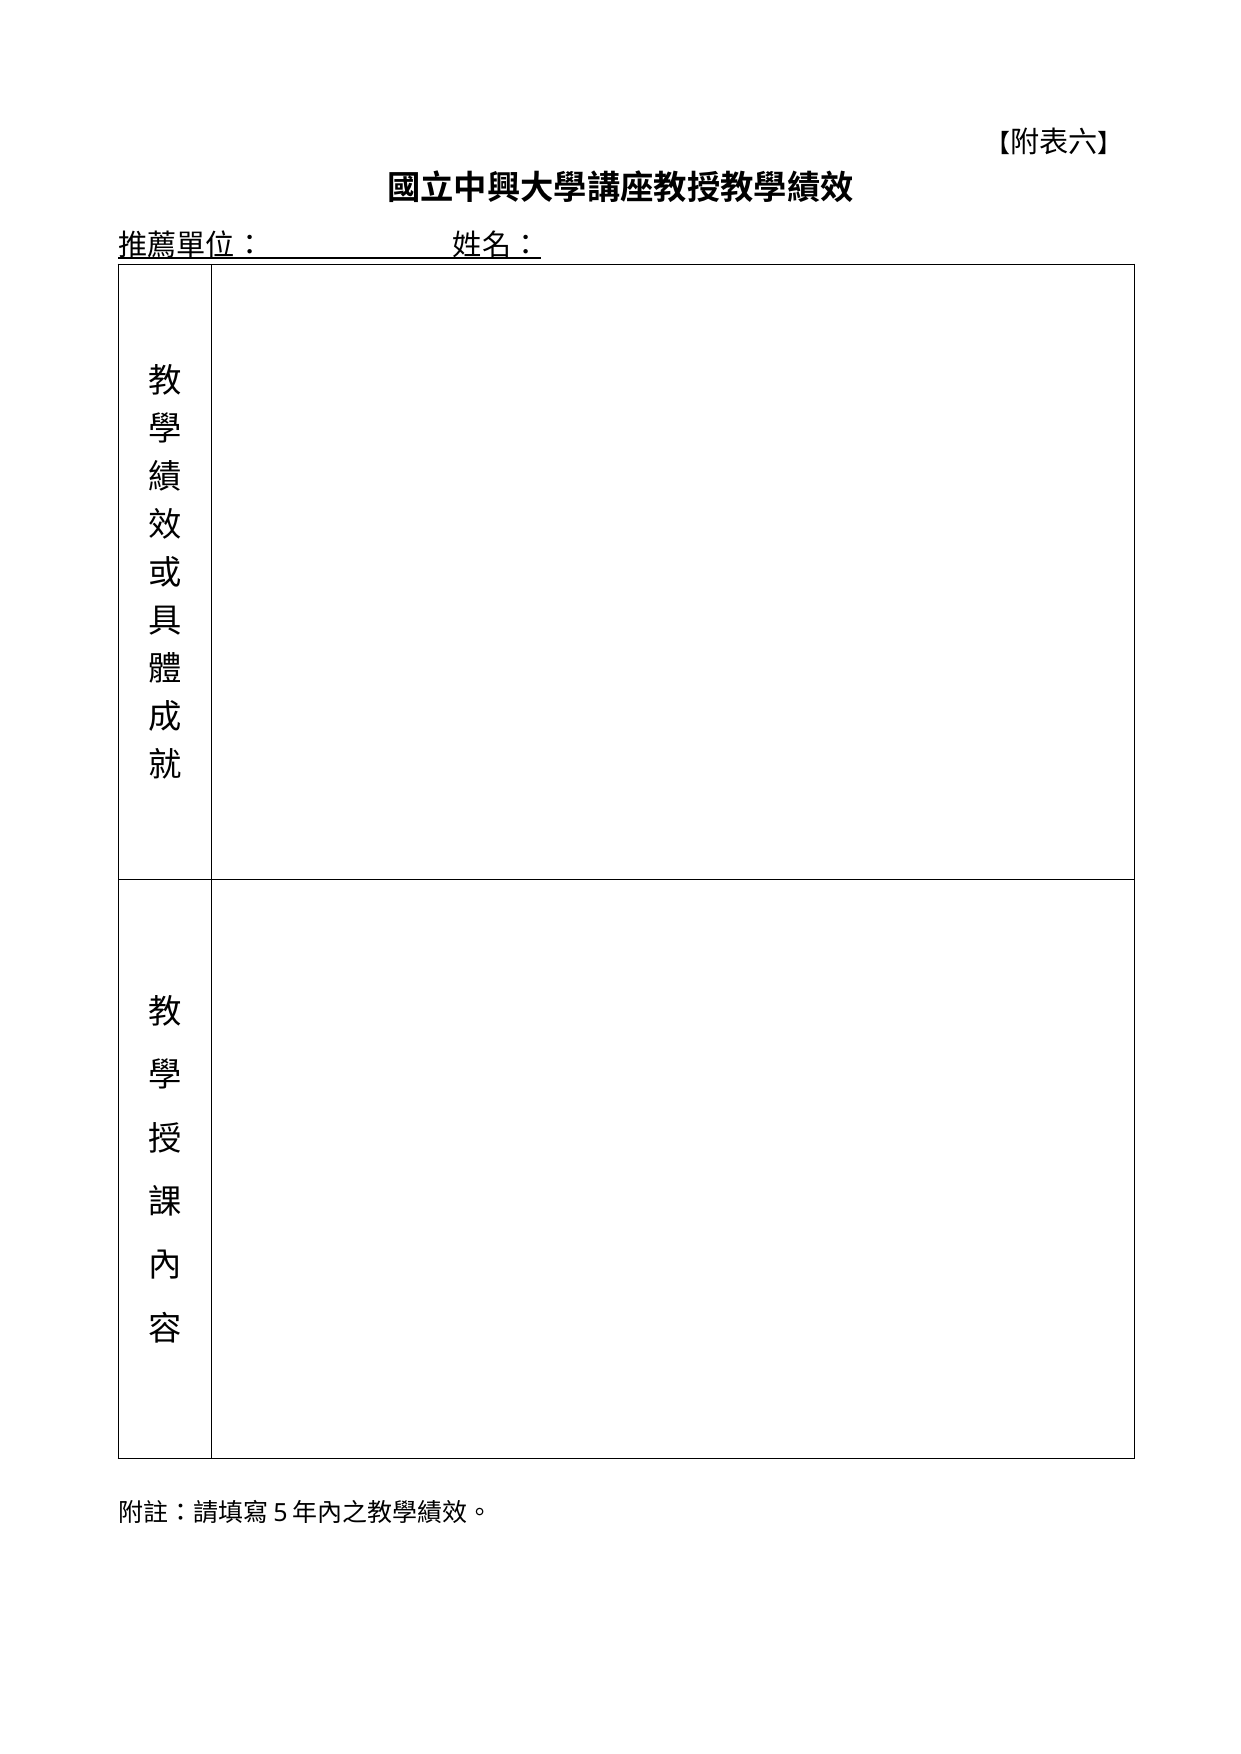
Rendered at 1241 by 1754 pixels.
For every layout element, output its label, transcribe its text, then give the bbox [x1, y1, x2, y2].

table_cell [212, 880, 1134, 1458]
text 附註：請填寫5年內之教學績效。 [118, 1493, 1122, 1529]
text 推薦單位： 姓名： [118, 221, 1122, 263]
table_header [212, 265, 1134, 878]
table_cell 教學授課內容 [119, 880, 211, 1458]
text 國立中興大學講座教授教學績效 [118, 160, 1122, 209]
text 【附表六】 [118, 118, 1122, 160]
table_header 教學績效或具體成就 [119, 265, 211, 878]
